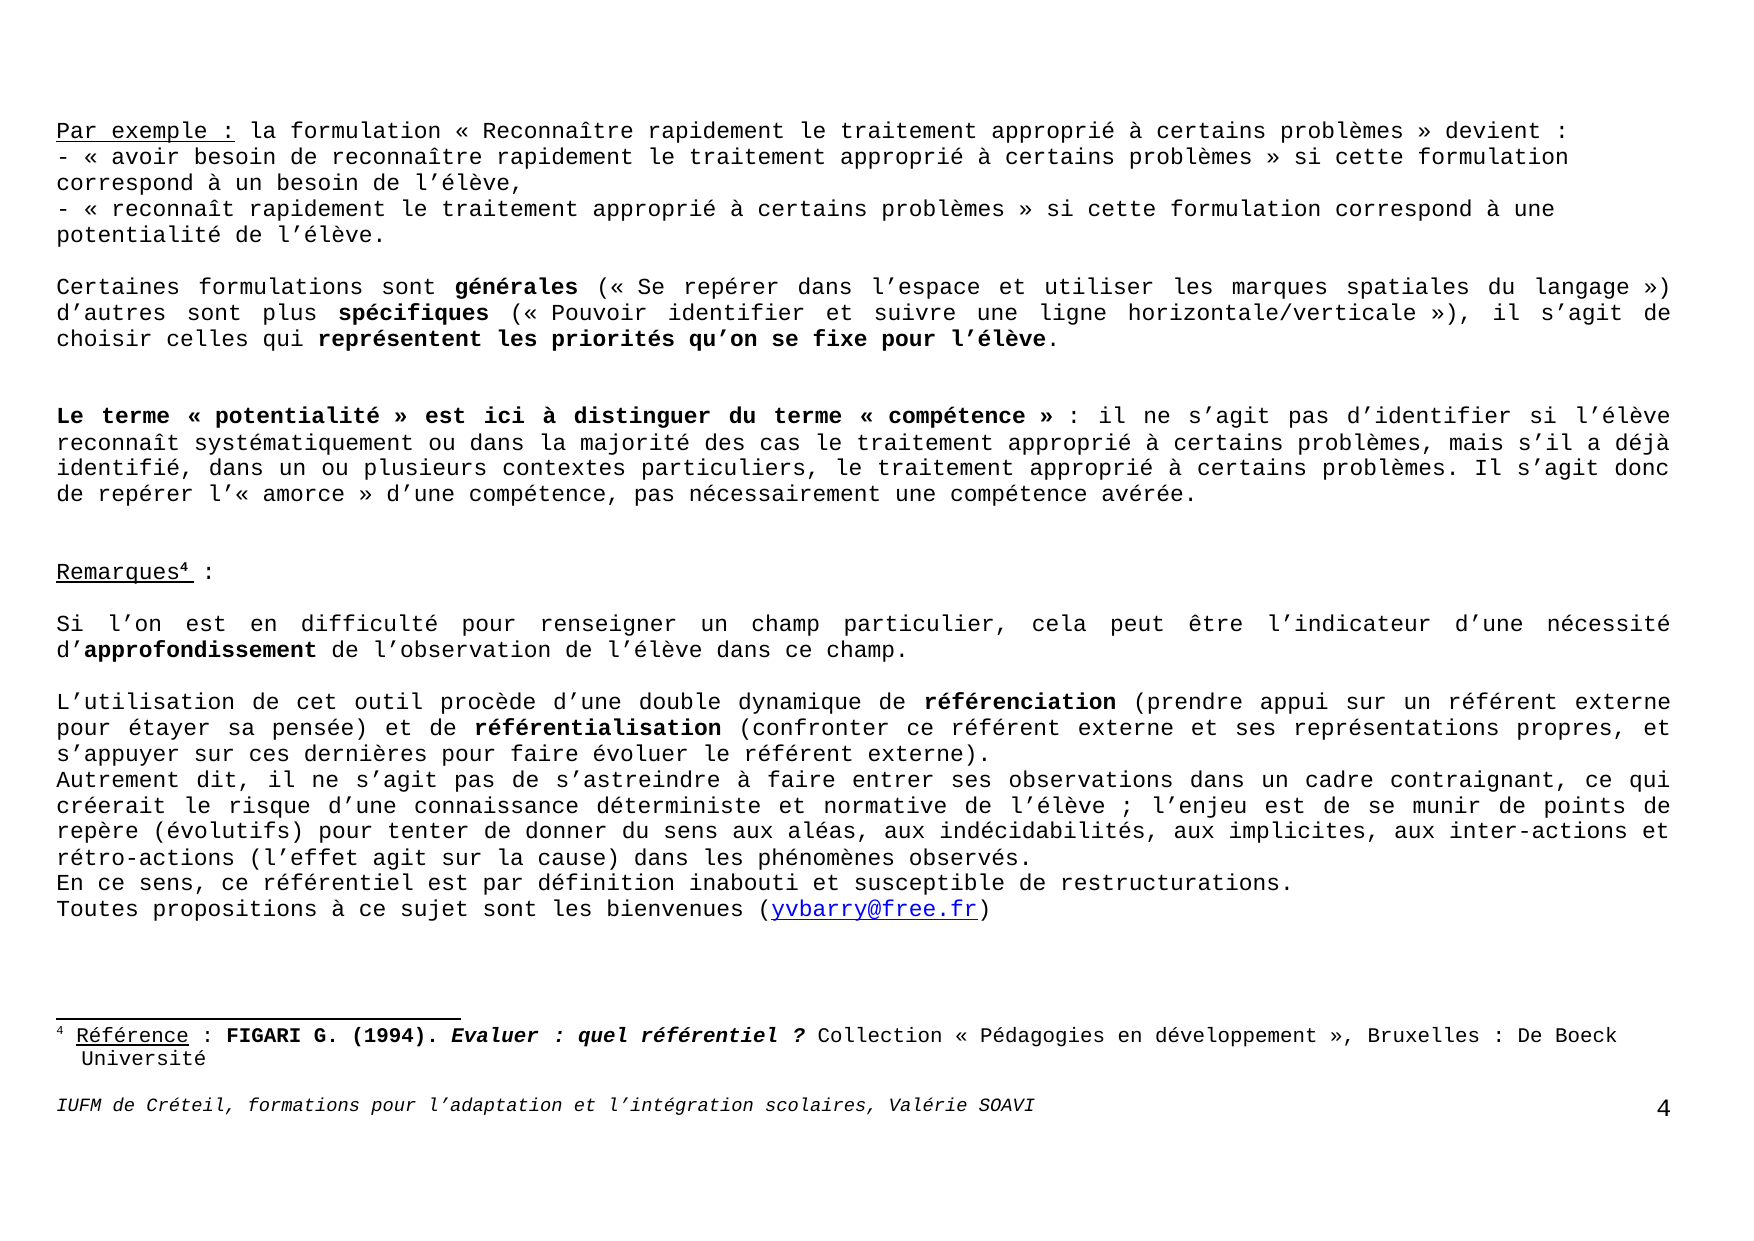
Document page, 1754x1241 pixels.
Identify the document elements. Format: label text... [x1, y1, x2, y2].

text Autrement dit, il ne s’agit pas de s’astreindre à faire entrer ses observations dans un cadre contraignant, ce qui créerait le risque d’une connaissance déterministe et normative de l’élève ; l’enjeu est de se munir de points de repère (évolutifs) pour tenter de donner du sens aux aléas, aux indécidabilités, aux implicites, aux inter-actions et rétro-actions (l’effet agit sur la cause) dans les phénomènes observés. [56, 768, 1671, 872]
text En ce sens, ce référentiel est par définition inabouti et susceptible de restructurations. [56, 872, 1671, 898]
text Toutes propositions à ce sujet sont les bienvenues (yvbarry@free.fr) [56, 898, 1671, 924]
text Certaines formulations sont générales (« Se repérer dans l’espace et utiliser les marques spatiales du langage ») d’autres sont plus spécifiques (« Pouvoir identifier et suivre une ligne horizontale/verticale »), il s’agit de choisir celles qui représentent les priorités qu’on se fixe pour l’élève. [56, 275, 1671, 353]
text - « reconnaît rapidement le traitement approprié à certains problèmes » si cette formulation correspond à une potentialité de l’élève. [56, 197, 1671, 249]
text Par exemple : la formulation « Reconnaître rapidement le traitement approprié à certains problèmes » devient : [56, 119, 1671, 146]
text - « avoir besoin de reconnaître rapidement le traitement approprié à certains problèmes » si cette formulation correspond à un besoin de l’élève, [56, 146, 1671, 197]
text Remarques : [56, 561, 1671, 586]
text Le terme « potentialité » est ici à distinguer du terme « compétence » : il ne s’agit pas d’identifier si l’élève reconnaît systématiquement ou dans la majorité des cas le traitement approprié à certains problèmes, mais s’il a déjà identifié, dans un ou plusieurs contextes particuliers, le traitement approprié à certains problèmes. Il s’agit donc de repérer l’« amorce » d’une compétence, pas nécessairement une compétence avérée. [56, 405, 1671, 509]
text L’utilisation de cet outil procède d’une double dynamique de référenciation (prendre appui sur un référent externe pour étayer sa pensée) et de référentialisation (confronter ce référent externe et ses représentations propres, et s’appuyer sur ces dernières pour faire évoluer le référent externe). [56, 690, 1671, 768]
text Si l’on est en difficulté pour renseigner un champ particulier, cela peut être l’indicateur d’une nécessité d’approfondissement de l’observation de l’élève dans ce champ. [56, 612, 1671, 664]
text Référence : FIGARI G. (1994). Evaluer : quel référentiel ? Collection « Pédagogies en développement », Bruxelles : De Boeck [56, 1024, 1671, 1048]
text Université [56, 1048, 1671, 1072]
